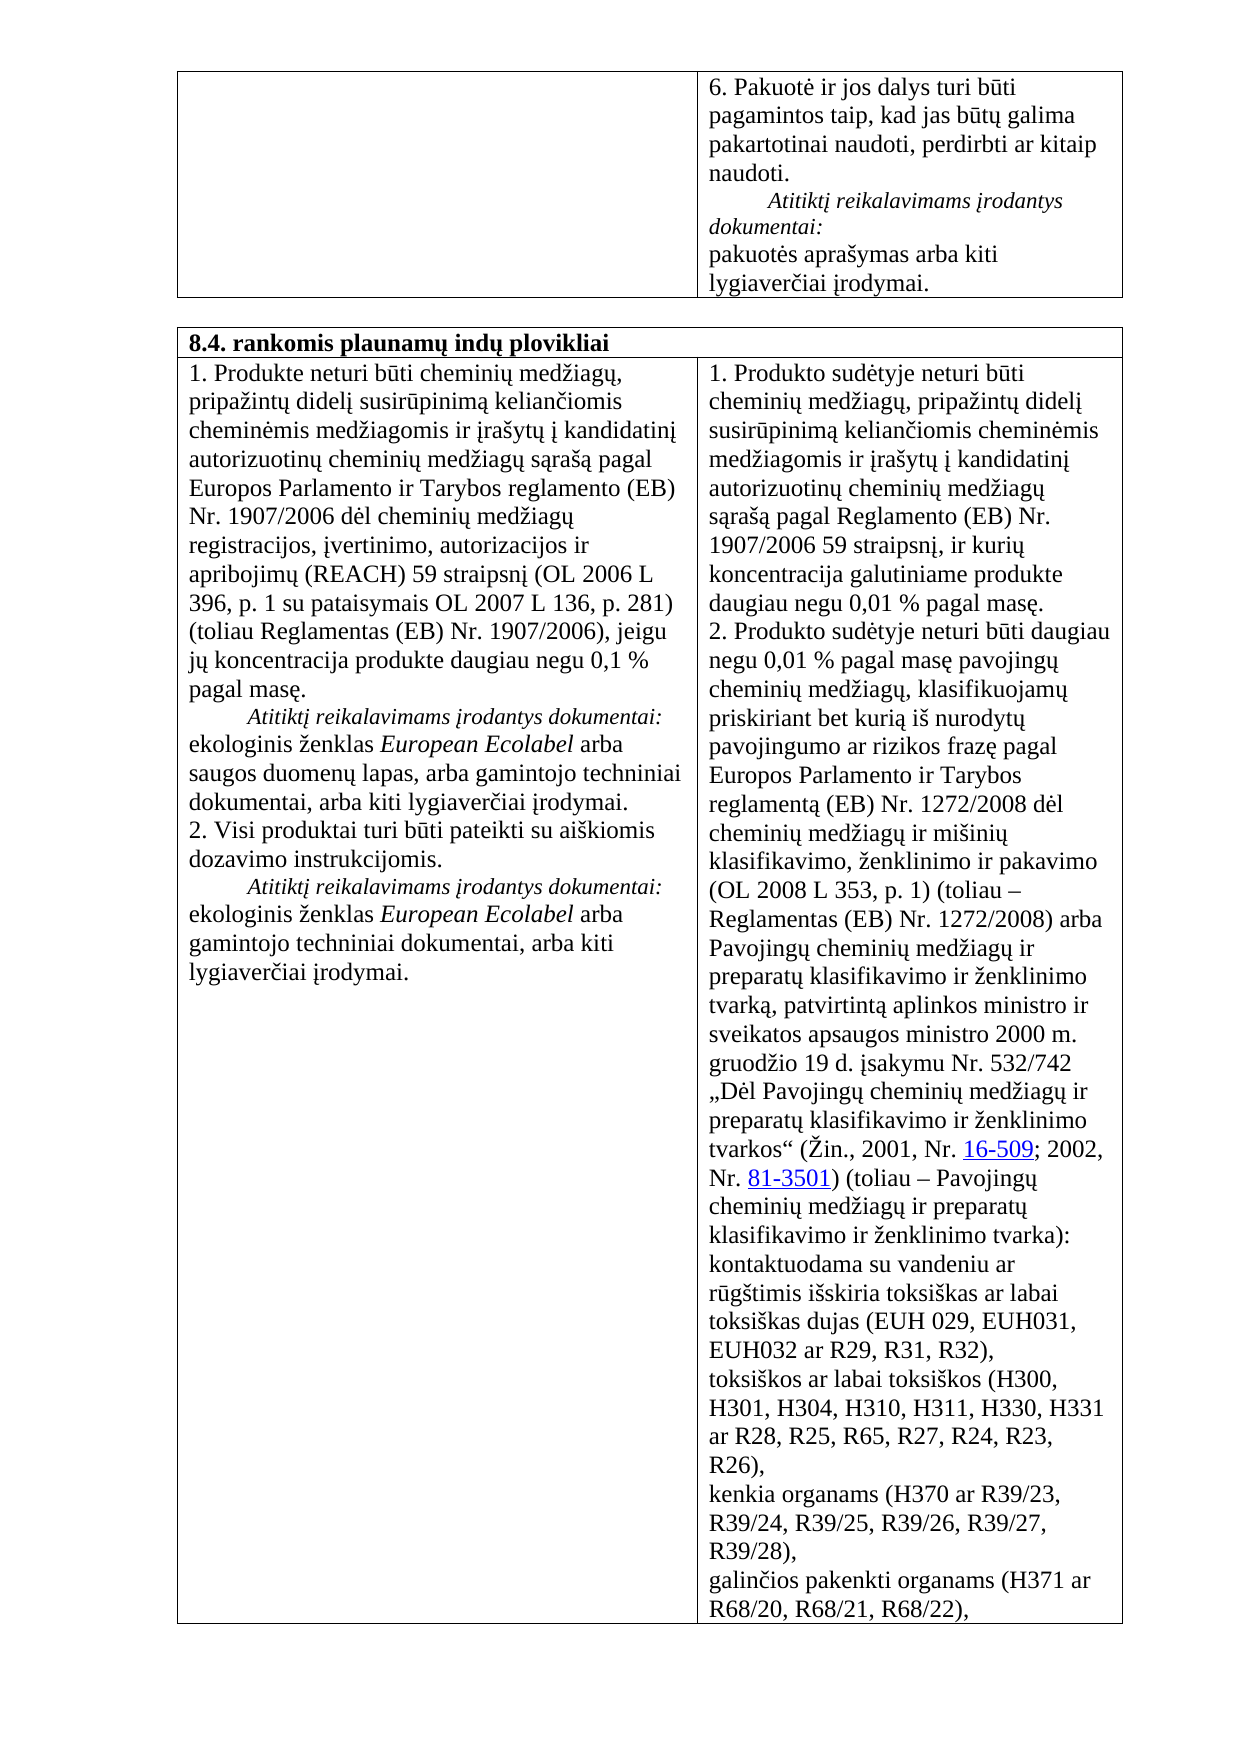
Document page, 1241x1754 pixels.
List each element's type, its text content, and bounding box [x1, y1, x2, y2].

table_header [1091, 328, 1122, 357]
table_header 8.4. rankomis plaunamų indų plovikliai [178, 328, 1091, 357]
table_cell 1. Produkte neturi būti cheminių medžiagų, pripažintų didelį susirūpinimą keliančiomis cheminėmis medžiagomis ir įrašytų į kandidatinį autorizuotinų cheminių medžiagų sąrašą pagal Europos Parlamento ir Tarybos reglamento (EB) Nr. 1907/2006 dėl cheminių medžiagų registracijos, įvertinimo, autorizacijos ir apribojimų (REACH) 59 straipsnį (OL 2006 L 396, p. 1 su pataisymais OL 2007 L 136, p. 281) (toliau Reglamentas (EB) Nr. 1907/2006), jeigu jų koncentracija produkte daugiau negu 0,1 % pagal masę. Atitiktį reikalavimams įrodantys dokumentai: ekologinis ženklas European Ecolabel arba saugos duomenų lapas, arba gamintojo techniniai dokumentai, arba kiti lygiaverčiai įrodymai. 2. Visi produktai turi būti pateikti su aiškiomis dozavimo instrukcijomis. Atitiktį reikalavimams įrodantys dokumentai: ekologinis ženklas European Ecolabel arba gamintojo techniniai dokumentai, arba kiti lygiaverčiai įrodymai. [178, 358, 697, 1623]
table_cell 1. Produkto sudėtyje neturi būti cheminių medžiagų, pripažintų didelį susirūpinimą keliančiomis cheminėmis medžiagomis ir įrašytų į kandidatinį autorizuotinų cheminių medžiagų sąrašą pagal Reglamento (EB) Nr. 1907/2006 59 straipsnį, ir kurių koncentracija galutiniame produkte daugiau negu 0,01 % pagal masę. 2. Produkto sudėtyje neturi būti daugiau negu 0,01 % pagal masę pavojingų cheminių medžiagų, klasifikuojamų priskiriant bet kurią iš nurodytų pavojingumo ar rizikos frazę pagal Europos Parlamento ir Tarybos reglamentą (EB) Nr. 1272/2008 dėl cheminių medžiagų ir mišinių klasifikavimo, ženklinimo ir pakavimo (OL 2008 L 353, p. 1) (toliau – Reglamentas (EB) Nr. 1272/2008) arba Pavojingų cheminių medžiagų ir preparatų klasifikavimo ir ženklinimo tvarką, patvirtintą aplinkos ministro ir sveikatos apsaugos ministro 2000 m. gruodžio 19 d. įsakymu Nr. 532/742 „Dėl Pavojingų cheminių medžiagų ir preparatų klasifikavimo ir ženklinimo tvarkos“ (Žin., 2001, Nr. 16-509; 2002, Nr. 81-3501) (toliau – Pavojingų cheminių medžiagų ir preparatų klasifikavimo ir ženklinimo tvarka): kontaktuodama su vandeniu ar rūgštimis išskiria toksiškas ar labai toksiškas dujas (EUH 029, EUH031, EUH032 ar R29, R31, R32), toksiškos ar labai toksiškos (H300, H301, H304, H310, H311, H330, H331 ar R28, R25, R65, R27, R24, R23, R26), kenkia organams (H370 ar R39/23, R39/24, R39/25, R39/26, R39/27, R39/28), galinčios pakenkti organams (H371 ar R68/20, R68/21, R68/22), veikiant ilgą laiką pakenkia kai kuriems organams (H372, H373 ar R48/25, R48/24, R48/23, R48/20, R48/21, R48/22), galinčios sukelti alerginę odos reakciją (H317 ar R43)*, įkvėpus gali sukelti alerginę reakciją, astmos simptomus arba apsunkinti kvėpavimą (H334 ar R42),* *Netaikoma fermentams. sukeliančios paveldimus genetinius defektus (H340, H341 ar R46, R68), kancerogeninės (H350, H350i, H351 ar R45, R49, R40), toksiškos reprodukcijai (H360D, H360F, H360FD, H360Fd, H360Df, H361f, H361d, H361fd, H362 ar R60, R61, R60-61, R60-63, R61-62, R62, R63, R62-63, R64), toksiška patekus į akis (EUH070 ar R39-41), pavojingos vandens aplinkai* (H400**, H410, H411, H412 ar R50**, R50-53, R51-53, R52-53), *Netaikoma kvapiosioms medžiagoms. **Netaikoma paviršinio aktyvumo medžiagoms, kai koncentracija produkte < 25%. Procentinė dalis turi būti padalinta iš M faktoriaus, nustatyto pagal Reglamentą (EB) Nr. 1272/2008. gali sukelti ilgalaikį kenksmingą poveikį vandens organizmams (H413 ar R53), pavojinga ozono sluoksniui (EUH059 ar R59). 3. Produkto sudėtyje neturi būti daugiau kaip 0,01 % pagal masę šių cheminių medžiagų: – fosforo (P); – biocidų, naudojamų ne kaip konservantai. Produkte gali būti biocidų tik tuo atveju, jeigu jie naudojami produktui konservuoti ir jeigu pagal Pavojingų cheminių medžiagų ir preparatų klasifikavimo ir ženklinimo tvarką arba pagal Reglamentą (EB) Nr. 1272/2008 jiems priskiriamos H410/R50-53 arba H411/R51-53, nebent jie nėra potencialiai bioakumuliatyvūs, t. y. oktanolio vandens pasiskirstymo koeficiento logaritmas log POW < 3,0 (nebent eksperimentiškai nustatytas biologinės koncentracijos koeficientas BCF <= 100). Atitiktį reikalavimams įrodantys dokumentai: (1–3 punktams) ekologinis ženklas European Ecolabel arba saugos duomenų lapas, arba gamintojo techniniai dokumentai, arba pripažintosios (notifikuotos) įstaigos atlikto bandymo protokolas, arba kiti lygiaverčiai įrodymai. 4. Produkto ribinio skiedimo tūrio (CDVilgalaikis)32 vertė 100 g produkto neturi viršyti 4 800 l. Atitiktį reikalavimams įrodantys dokumentai: ekologinis ženklas European Ecolabel arba gamintojo techniniai dokumentai, arba pateikti skaičiavimai, arba kiti lygiaverčiai įrodymai. 5. Pagrindinės pakuotės ir naudmenų masės santykis (WUR)33 neturi viršyti šių verčių: – koncentruotiems produktams, įskaitant skystos ir kietos konsistencijos koncentruotus produktus, kurie prieš naudojimą skiedžiami vandeniu, – 1,2 gramo pakuotės litrui naudojamo tirpalo (plovimo vandens); – paruoštiems naudoti produktams, t. y. produktams, kurie naudojami neskiesti, – 150 gramų pakuotės litrui naudojamo tirpalo (plovimo vandens). Atitiktį reikalavimams įrodantys dokumentai: ekologinis ženklas European Ecolabel arba Nordic Swan, arba gamintojo techniniai dokumentai, arba pateikti skaičiavimai, arba kiti lygiaverčiai įrodymai. 6. Pakuotė ir jos dalys turi būti pagamintos taip, kad jas būtų galima pakartotinai naudoti, perdirbti ar kitaip naudoti. Atitiktį reikalavimams įrodantys dokumentai: pakuotės aprašymas arba kiti lygiaverčiai įrodymai. [698, 72, 1122, 297]
table_cell 1. Produkto sudėtyje neturi būti cheminių medžiagų, pripažintų didelį susirūpinimą keliančiomis cheminėmis medžiagomis ir įrašytų į kandidatinį autorizuotinų cheminių medžiagų sąrašą pagal Reglamento (EB) Nr. 1907/2006 59 straipsnį, ir kurių koncentracija galutiniame produkte daugiau negu 0,01 % pagal masę. 2. Produkto sudėtyje neturi būti daugiau negu 0,01 % pagal masę pavojingų cheminių medžiagų, klasifikuojamų priskiriant bet kurią iš nurodytų pavojingumo ar rizikos frazę pagal Europos Parlamento ir Tarybos reglamentą (EB) Nr. 1272/2008 dėl cheminių medžiagų ir mišinių klasifikavimo, ženklinimo ir pakavimo (OL 2008 L 353, p. 1) (toliau – Reglamentas (EB) Nr. 1272/2008) arba Pavojingų cheminių medžiagų ir preparatų klasifikavimo ir ženklinimo tvarką, patvirtintą aplinkos ministro ir sveikatos apsaugos ministro 2000 m. gruodžio 19 d. įsakymu Nr. 532/742 „Dėl Pavojingų cheminių medžiagų ir preparatų klasifikavimo ir ženklinimo tvarkos“ (Žin., 2001, Nr. 16-509; 2002, Nr. 81-3501) (toliau – Pavojingų cheminių medžiagų ir preparatų klasifikavimo ir ženklinimo tvarka): kontaktuodama su vandeniu ar rūgštimis išskiria toksiškas ar labai toksiškas dujas (EUH 029, EUH031, EUH032 ar R29, R31, R32), toksiškos ar labai toksiškos (H300, H301, H304, H310, H311, H330, H331 ar R28, R25, R65, R27, R24, R23, R26), kenkia organams (H370 ar R39/23, R39/24, R39/25, R39/26, R39/27, R39/28), galinčios pakenkti organams (H371 ar R68/20, R68/21, R68/22), veikiant ilgą laiką pakenkia kai kuriems organams (H372, H373 ar R48/25, R48/24, R48/23, R48/20, R48/21, R48/22), galinčios sukelti alerginę odos reakciją (H317 ar R42*, įkvėpus gali sukelti alerginę reakciją, astmos simptomus arba apsunkinti kvėpavimą (H334 ar R43)*, *Netaikoma fermentams. sukeliančios paveldimus genetinius defektus (H340, H341 ar R46, R68), kancerogeninės (H350, H350i, H351 ar R45, R49, R40), toksiškos reprodukcijai (H360D, H360F, H360FD, H360Fd, H360Df, H361f, H361d, H361fd, H362 ar R60, R61, R60-61, R60-63, R61-62, R62, R63, R62-63, R64), toksiška patekus į akis (EUH070 ar R39-41), pavojingos vandens aplinkai* (H400**, H410, H411, H412 ar R50**, R50-53, R51-53, R52-53), *Netaikoma kvapiosioms medžiagoms. **Netaikoma paviršinio aktyvumo medžiagoms, kai koncentracija produkte < 25%. Procentinė dalis turi būti padalinta iš M faktoriaus, nustatyto pagal Reglamentą (EB) Nr. 1272/2008. gali sukelti ilgalaikį kenksmingą poveikį vandens organizmams (H413 ar R53), pavojinga ozono sluoksniui (EUH059 ar R59). 3. Produkto, skirto profesionaliam naudojimui, sudėtyje kvapiųjų medžiagų, kurioms yra priskirtos frazės H317/R43 ir H334/R42, neturi būti daugiau negu 0,01 % pagal masę. 4. Produkto sudėtyje neturi būti daugiau kaip 0,01 % pagal masę biocidų, naudojamų ne kaip konservantai. Produkte gali būti biocidų tik tuo atveju, jeigu jie naudojami produktui konservuoti ir jeigu pagal Pavojingų cheminių medžiagų ir preparatų klasifikavimo ir ženklinimo tvarką arba pagal Reglamentą (EB) Nr. 1272/2008 jiems priskiriamos H410/R50-53 arba H411/R51-53, nebent jie nėra potencialiai bioakumuliatyvūs, t. y. oktanolio vandens pasiskirstymo koeficiento logaritmas log POW < 3,0 (nebent eksperimentiškai nustatytas biologinės koncentracijos koeficientas BCF <= 100). Atitiktį reikalavimams įrodantys dokumentai: (1–4 punktams) ekologinis ženklas European Ecolabel arba saugos duomenų lapas, arba gamintojo techniniai dokumentai, arba pripažintosios (notifikuotos) įstaigos atlikto bandymo protokolas, arba kiti lygiaverčiai įrodymai. 5. Produkto rekomenduojamos dozės, apskaičiuotos 1 litrui plovimo vandens, ribinio skiedimo tūrio (CDVilgalaikis)32 vertė neturi viršyti 3 800 l. 6. Ploviklių, kurie prieš naudojimą skiedžiami vandeniu, pagrindinės pakuotės ir naudmenų masės santykis (WUR)33 neturi būti didesnis už 1,2 gramo pakuotės litrui naudojimo tirpalo (indų plovimo vandens). Atitiktį reikalavimams įrodantys dokumentai: (5–6 punktams) ekologinis ženklas European Ecolabel arba gamintojo techniniai dokumentai, arba kiti lygiaverčiai įrodymai. 7. Pakuotė ir jos dalys turi būti pagamintos taip, kad jas būtų galima pakartotinai naudoti, perdirbti ar kitaip naudoti. Atitiktį reikalavimams įrodantys dokumentai: pakuotės aprašymas arba kiti lygiaverčiai įrodymai. [698, 358, 1122, 1623]
table_cell [178, 72, 697, 297]
